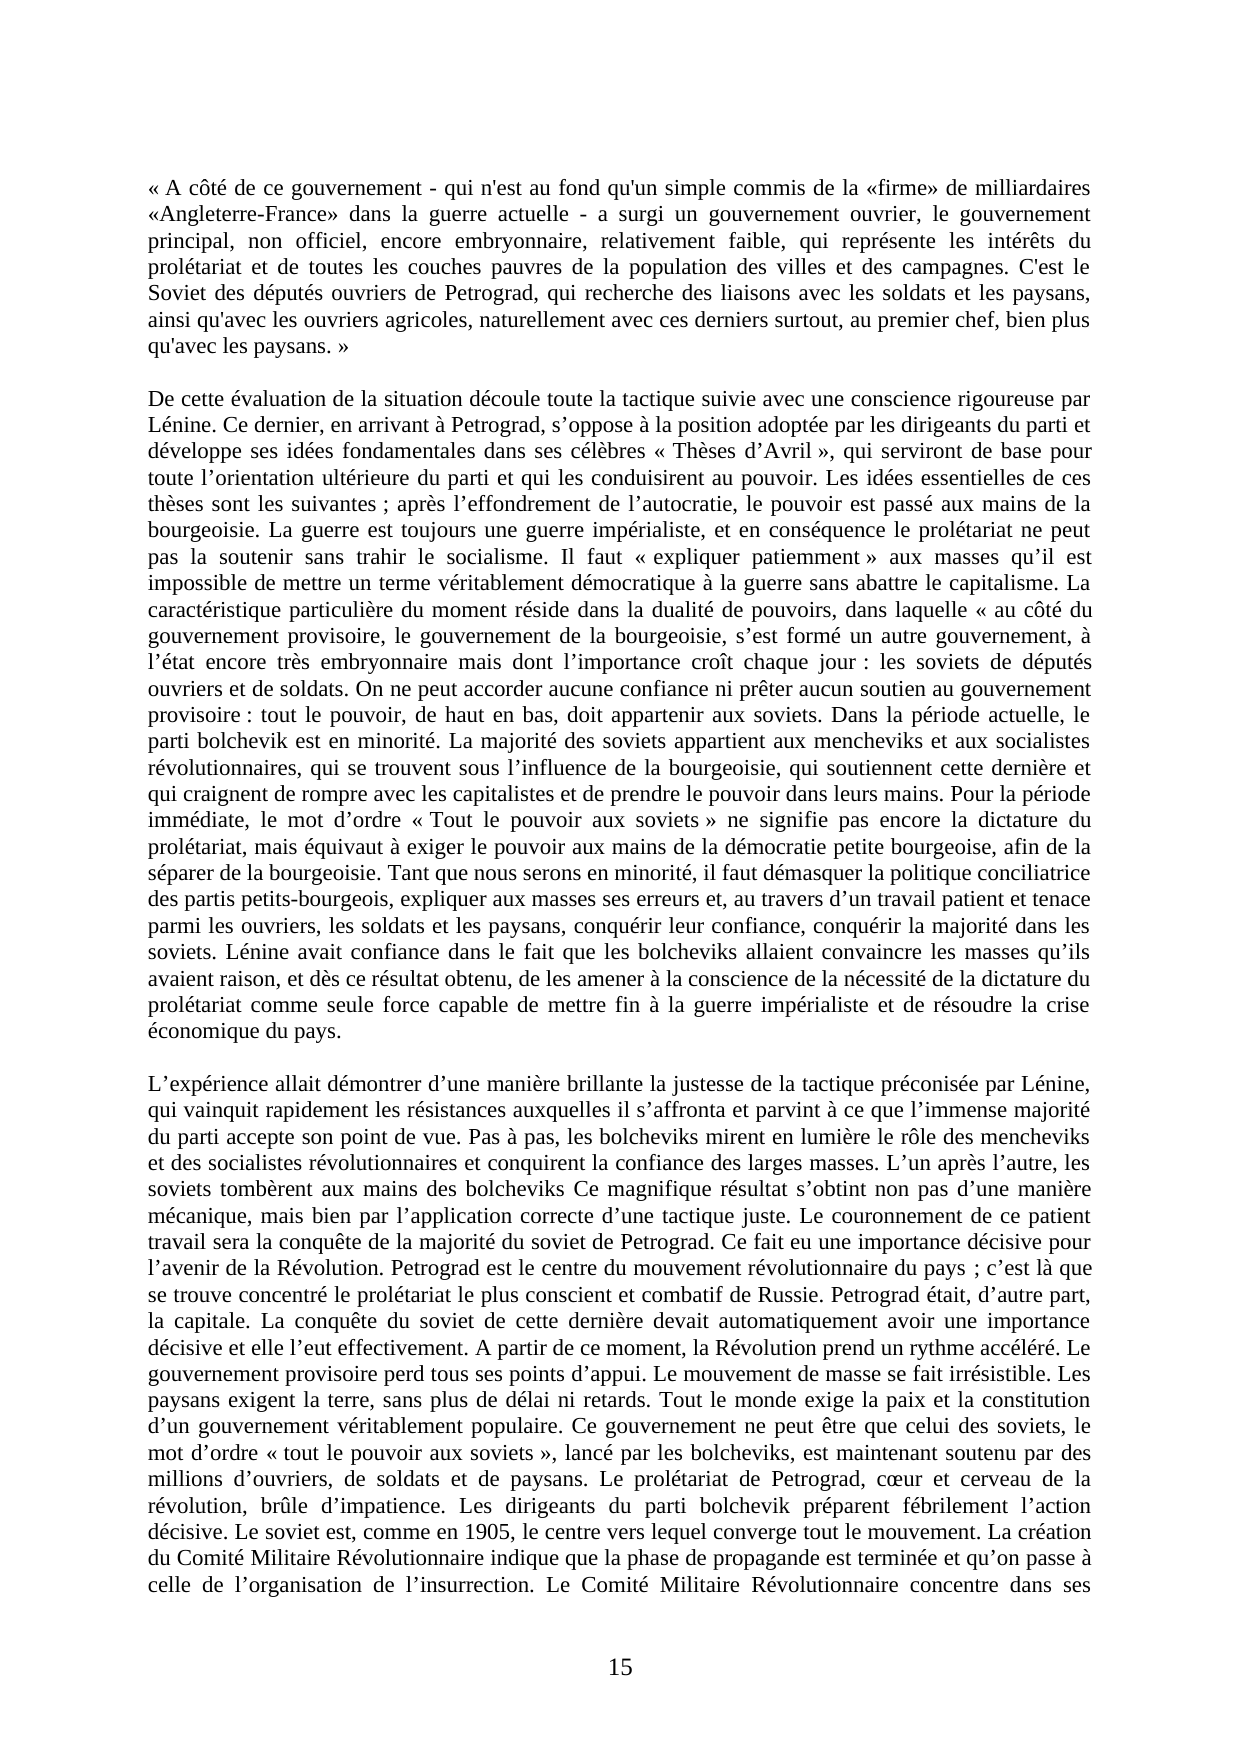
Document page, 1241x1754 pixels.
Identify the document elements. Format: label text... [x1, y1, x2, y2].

text « A côté de ce gouvernement - qui n'est au fond qu'un simple commis de la «firme» de milliardaires «Angleterre-France» dans la guerre actuelle - a surgi un gouvernement ouvrier, le gouvernement principal, non officiel, encore embryonnaire, relativement faible, qui représente les intérêts du prolétariat et de toutes les couches pauvres de la population des villes et des campagnes. C'est le Soviet des députés ouvriers de Petrograd, qui recherche des liaisons avec les soldats et les paysans, ainsi qu'avec les ouvriers agricoles, naturellement avec ces derniers surtout, au premier chef, bien plus qu'avec les paysans. » [148, 174, 1093, 358]
text L’expérience allait démontrer d’une manière brillante la justesse de la tactique préconisée par Lénine, qui vainquit rapidement les résistances auxquelles il s’affronta et parvint à ce que l’immense majorité du parti accepte son point de vue. Pas à pas, les bolcheviks mirent en lumière le rôle des mencheviks et des socialistes révolutionnaires et conquirent la confiance des larges masses. L’un après l’autre, les soviets tombèrent aux mains des bolcheviks Ce magnifique résultat s’obtint non pas d’une manière mécanique, mais bien par l’application correcte d’une tactique juste. Le couronnement de ce patient travail sera la conquête de la majorité du soviet de Petrograd. Ce fait eu une importance décisive pour l’avenir de la Révolution. Petrograd est le centre du mouvement révolutionnaire du pays ; c’est là que se trouve concentré le prolétariat le plus conscient et combatif de Russie. Petrograd était, d’autre part, la capitale. La conquête du soviet de cette dernière devait automatiquement avoir une importance décisive et elle l’eut effectivement. A partir de ce moment, la Révolution prend un rythme accéléré. Le gouvernement provisoire perd tous ses points d’appui. Le mouvement de masse se fait irrésistible. Les paysans exigent la terre, sans plus de délai ni retards. Tout le monde exige la paix et la constitution d’un gouvernement véritablement populaire. Ce gouvernement ne peut être que celui des soviets, le mot d’ordre « tout le pouvoir aux soviets », lancé par les bolcheviks, est maintenant soutenu par des millions d’ouvriers, de soldats et de paysans. Le prolétariat de Petrograd, cœur et cerveau de la révolution, brûle d’impatience. Les dirigeants du parti bolchevik préparent fébrilement l’action décisive. Le soviet est, comme en 1905, le centre vers lequel converge tout le mouvement. La création du Comité Militaire Révolutionnaire indique que la phase de propagande est terminée et qu’on passe à celle de l’organisation de l’insurrection. Le Comité Militaire Révolutionnaire concentre dans ses [148, 1070, 1093, 1597]
text De cette évaluation de la situation découle toute la tactique suivie avec une conscience rigoureuse par Lénine. Ce dernier, en arrivant à Petrograd, s’oppose à la position adoptée par les dirigeants du parti et développe ses idées fondamentales dans ses célèbres « Thèses d’Avril », qui serviront de base pour toute l’orientation ultérieure du parti et qui les conduisirent au pouvoir. Les idées essentielles de ces thèses sont les suivantes ; après l’effondrement de l’autocratie, le pouvoir est passé aux mains de la bourgeoisie. La guerre est toujours une guerre impérialiste, et en conséquence le prolétariat ne peut pas la soutenir sans trahir le socialisme. Il faut « expliquer patiemment » aux masses qu’il est impossible de mettre un terme véritablement démocratique à la guerre sans abattre le capitalisme. La caractéristique particulière du moment réside dans la dualité de pouvoirs, dans laquelle « au côté du gouvernement provisoire, le gouvernement de la bourgeoisie, s’est formé un autre gouvernement, à l’état encore très embryonnaire mais dont l’importance croît chaque jour : les soviets de députés ouvriers et de soldats. On ne peut accorder aucune confiance ni prêter aucun soutien au gouvernement provisoire : tout le pouvoir, de haut en bas, doit appartenir aux soviets. Dans la période actuelle, le parti bolchevik est en minorité. La majorité des soviets appartient aux mencheviks et aux socialistes révolutionnaires, qui se trouvent sous l’influence de la bourgeoisie, qui soutiennent cette dernière et qui craignent de rompre avec les capitalistes et de prendre le pouvoir dans leurs mains. Pour la période immédiate, le mot d’ordre « Tout le pouvoir aux soviets » ne signifie pas encore la dictature du prolétariat, mais équivaut à exiger le pouvoir aux mains de la démocratie petite bourgeoise, afin de la séparer de la bourgeoisie. Tant que nous serons en minorité, il faut démasquer la politique conciliatrice des partis petits-bourgeois, expliquer aux masses ses erreurs et, au travers d’un travail patient et tenace parmi les ouvriers, les soldats et les paysans, conquérir leur confiance, conquérir la majorité dans les soviets. Lénine avait confiance dans le fait que les bolcheviks allaient convaincre les masses qu’ils avaient raison, et dès ce résultat obtenu, de les amener à la conscience de la nécessité de la dictature du prolétariat comme seule force capable de mettre fin à la guerre impérialiste et de résoudre la crise économique du pays. [148, 385, 1093, 1044]
